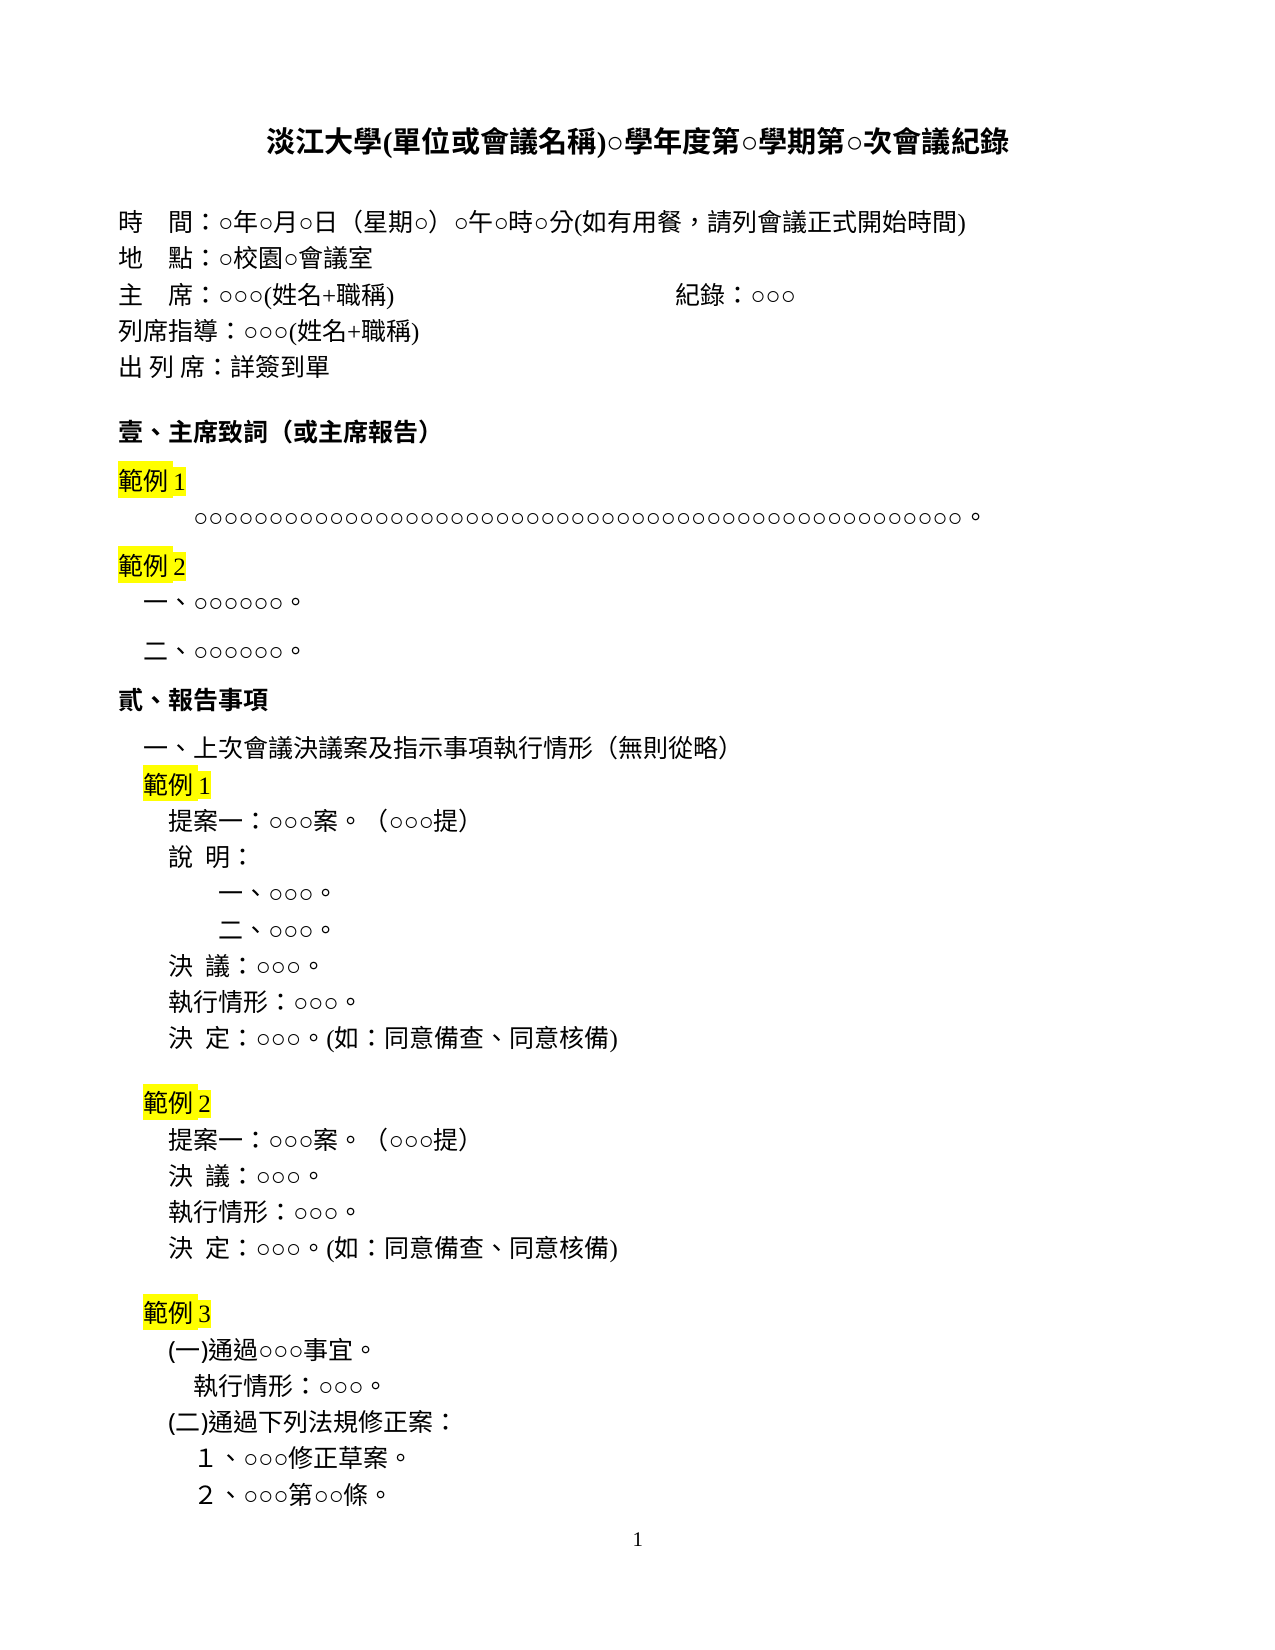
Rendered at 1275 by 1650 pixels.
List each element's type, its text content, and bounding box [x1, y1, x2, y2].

text 範例1 [118, 461, 1157, 498]
text 二、○○○。 [218, 910, 1157, 946]
text 一、○○○。 [218, 874, 1157, 910]
text 執行情形：○○○。 [193, 1366, 1157, 1403]
text 說 明： [168, 838, 1157, 874]
text 執行情形：○○○。 [168, 1193, 1157, 1229]
text 列席指導：○○○(姓名+職稱) [118, 311, 1157, 348]
text 執行情形：○○○。 [168, 983, 1157, 1019]
text 壹、主席致詞（或主席報告） [118, 413, 1157, 449]
text 出 列 席：詳簽到單 [118, 348, 1157, 384]
text 決 定：○○○。(如：同意備查、同意核備) [168, 1229, 1157, 1265]
text 貳、報告事項 [118, 680, 1157, 716]
text 決 議：○○○。 [168, 946, 1157, 983]
text 地 點：○校園○會議室 [118, 239, 1157, 275]
text 提案一：○○○案。（○○○提） [168, 1120, 1157, 1156]
text 範例2 [143, 1084, 1157, 1120]
text 範例2 [118, 546, 1157, 583]
text 提案一：○○○案。（○○○提） [168, 801, 1157, 838]
text １、○○○修正草案。 [193, 1439, 1157, 1475]
text 時 間：○年○月○日（星期○）○午○時○分(如有用餐，請列會議正式開始時間) [118, 203, 1157, 239]
text (二)通過下列法規修正案： [168, 1403, 1157, 1439]
text 二、○○○○○○。 [143, 631, 1157, 668]
text 淡江大學(單位或會議名稱)○學年度第○學期第○次會議紀錄 [118, 118, 1157, 160]
text 決 定：○○○。(如：同意備查、同意核備) [168, 1019, 1157, 1055]
text ○○○○○○○○○○○○○○○○○○○○○○○○○○○○○○○○○○○○○○○○○○○○○○○○○○○。 [143, 498, 1157, 534]
text 一、○○○○○○。 [143, 583, 1157, 619]
text 範例1 [143, 765, 1157, 801]
text ２、○○○第○○條。 [193, 1475, 1157, 1511]
text 決 議：○○○。 [168, 1156, 1157, 1193]
text 範例3 [143, 1294, 1157, 1330]
text (一)通過○○○事宜。 [168, 1330, 1157, 1366]
text 主 席：○○○(姓名+職稱) 紀錄：○○○ [118, 275, 1157, 311]
text 一、上次會議決議案及指示事項執行情形（無則從略） [143, 729, 1157, 765]
